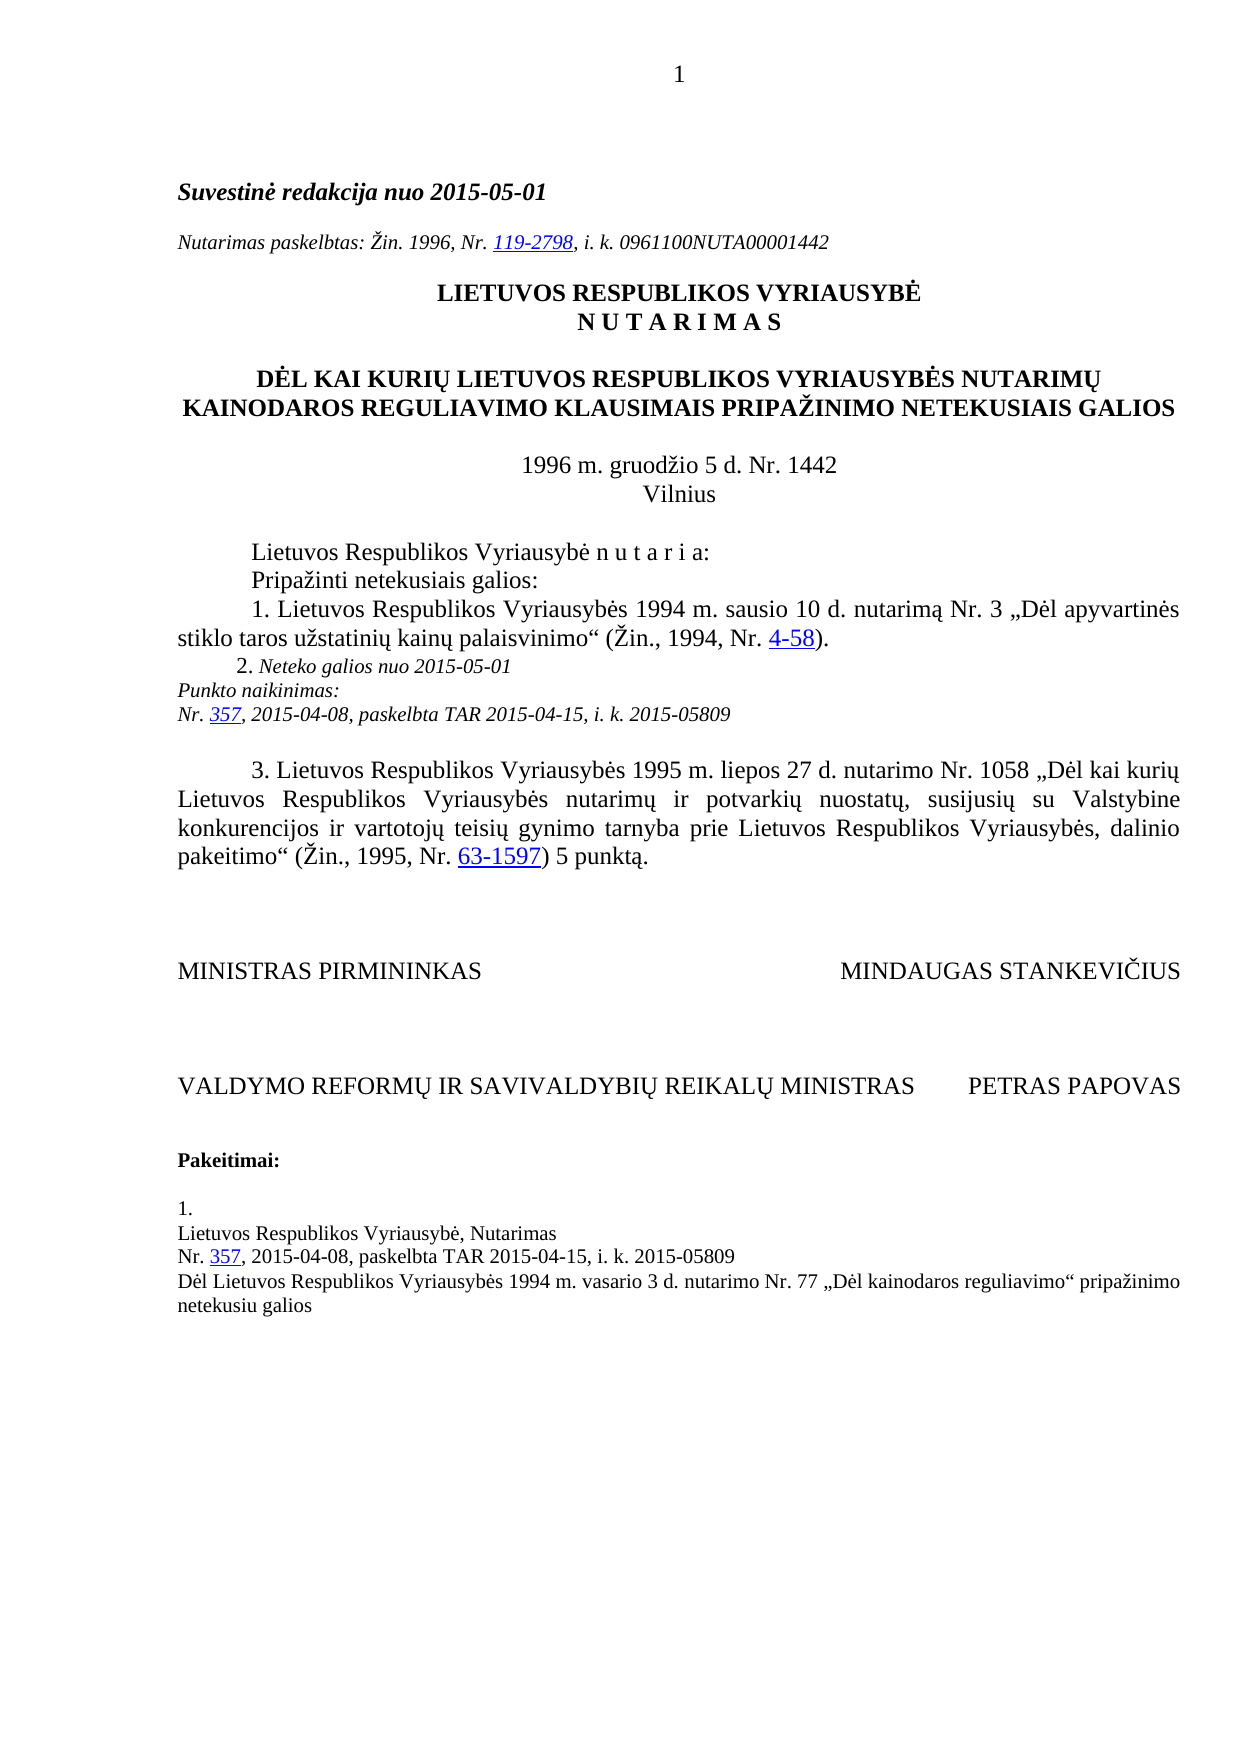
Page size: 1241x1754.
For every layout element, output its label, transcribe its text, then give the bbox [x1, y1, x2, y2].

text Nutarimas paskelbtas: Žin. 1996, Nr. 119-2798, i. k. 0961100NUTA00001442 [177, 230, 1181, 254]
text MINISTRAS PIRMININKAS MINDAUGAS STANKEVIČIUS [177, 956, 1181, 985]
text N U T A R I M A S [177, 307, 1181, 336]
text Nr. 357, 2015-04-08, paskelbta TAR 2015-04-15, i. k. 2015-05809 [177, 1244, 1181, 1268]
text 1. Lietuvos Respublikos Vyriausybės 1994 m. sausio 10 d. nutarimą Nr. 3 „Dėl apyvartinės stiklo taros užstatinių kainų palaisvinimo“ (Žin., 1994, Nr. 4-58). [177, 594, 1181, 652]
text Nr. 357, 2015-04-08, paskelbta TAR 2015-04-15, i. k. 2015-05809 [177, 702, 1181, 726]
text 3. Lietuvos Respublikos Vyriausybės 1995 m. liepos 27 d. nutarimo Nr. 1058 „Dėl kai kurių Lietuvos Respublikos Vyriausybės nutarimų ir potvarkių nuostatų, susijusių su Valstybine konkurencijos ir vartotojų teisių gynimo tarnyba prie Lietuvos Respublikos Vyriausybės, dalinio pakeitimo“ (Žin., 1995, Nr. 63-1597) 5 punktą. [177, 755, 1181, 870]
text VALDYMO REFORMŲ IR SAVIVALDYBIŲ REIKALŲ MINISTRAS PETRAS PAPOVAS [177, 1071, 1181, 1100]
text Suvestinė redakcija nuo 2015-05-01 [177, 177, 1181, 206]
text DĖL KAI KURIŲ LIETUVOS RESPUBLIKOS VYRIAUSYBĖS NUTARIMŲ KAINODAROS REGULIAVIMO KLAUSIMAIS PRIPAŽINIMO NETEKUSIAIS GALIOS [177, 364, 1181, 422]
text 1. [177, 1196, 1181, 1220]
text Dėl Lietuvos Respublikos Vyriausybės 1994 m. vasario 3 d. nutarimo Nr. 77 „Dėl kainodaros reguliavimo“ pripažinimo netekusiu galios [177, 1268, 1181, 1317]
text Pripažinti netekusiais galios: [177, 566, 1181, 594]
text Vilnius [177, 479, 1181, 508]
text Pakeitimai: [177, 1148, 1181, 1172]
text LIETUVOS RESPUBLIKOS VYRIAUSYBĖ [177, 278, 1181, 307]
text Lietuvos Respublikos Vyriausybė nutaria: [177, 537, 1181, 566]
text Punkto naikinimas: [177, 678, 1181, 702]
text Lietuvos Respublikos Vyriausybė, Nutarimas [177, 1220, 1181, 1244]
text 1996 m. gruodžio 5 d. Nr. 1442 [177, 451, 1181, 479]
text 2. Neteko galios nuo 2015-05-01 [177, 652, 1181, 678]
